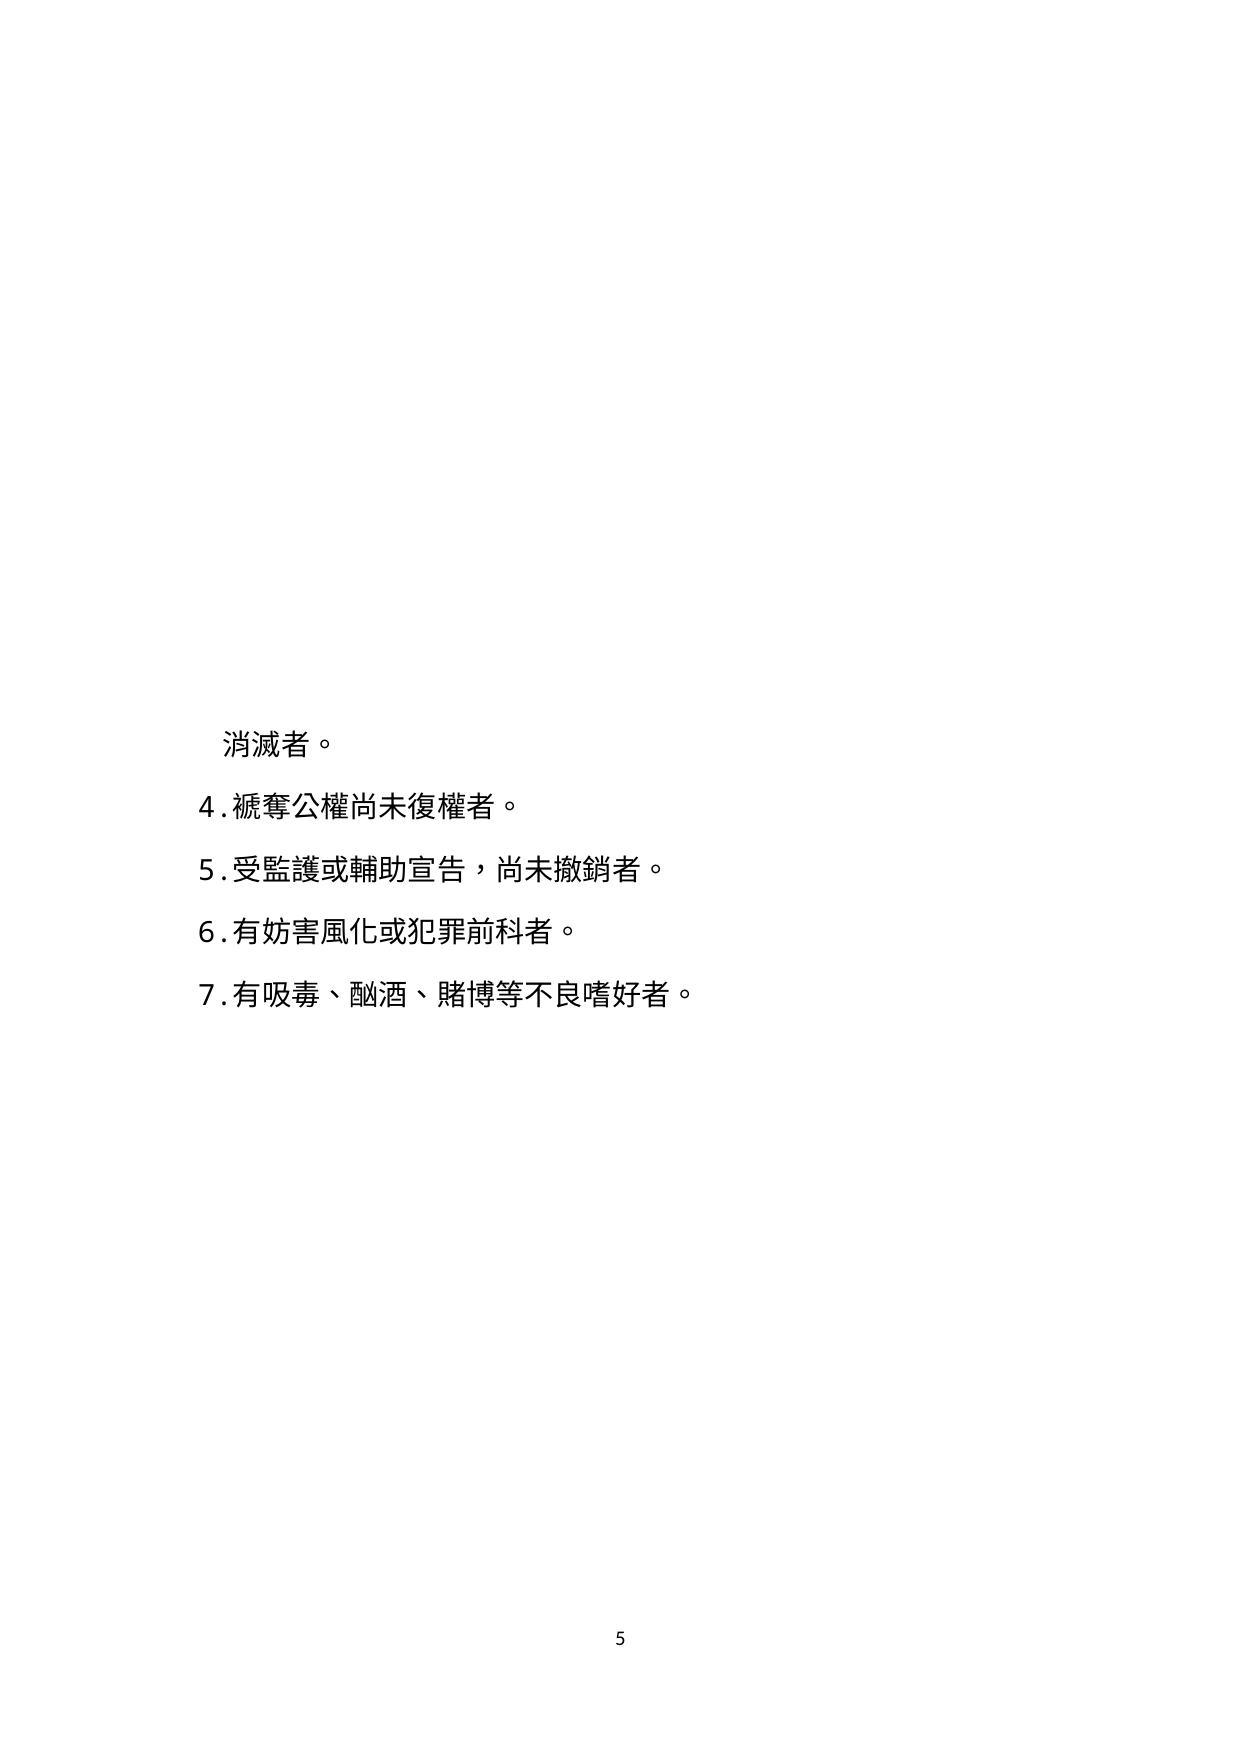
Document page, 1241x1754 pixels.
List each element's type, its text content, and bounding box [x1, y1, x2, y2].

text 消滅者。 [198, 701, 1092, 763]
text 4.褫奪公權尚未復權者。 [198, 763, 1092, 826]
text 5.受監護或輔助宣告，尚未撤銷者。 [198, 826, 1092, 888]
text 7.有吸毒、酗酒、賭博等不良嗜好者。 [198, 951, 1092, 1013]
text 6.有妨害風化或犯罪前科者。 [198, 888, 1092, 951]
